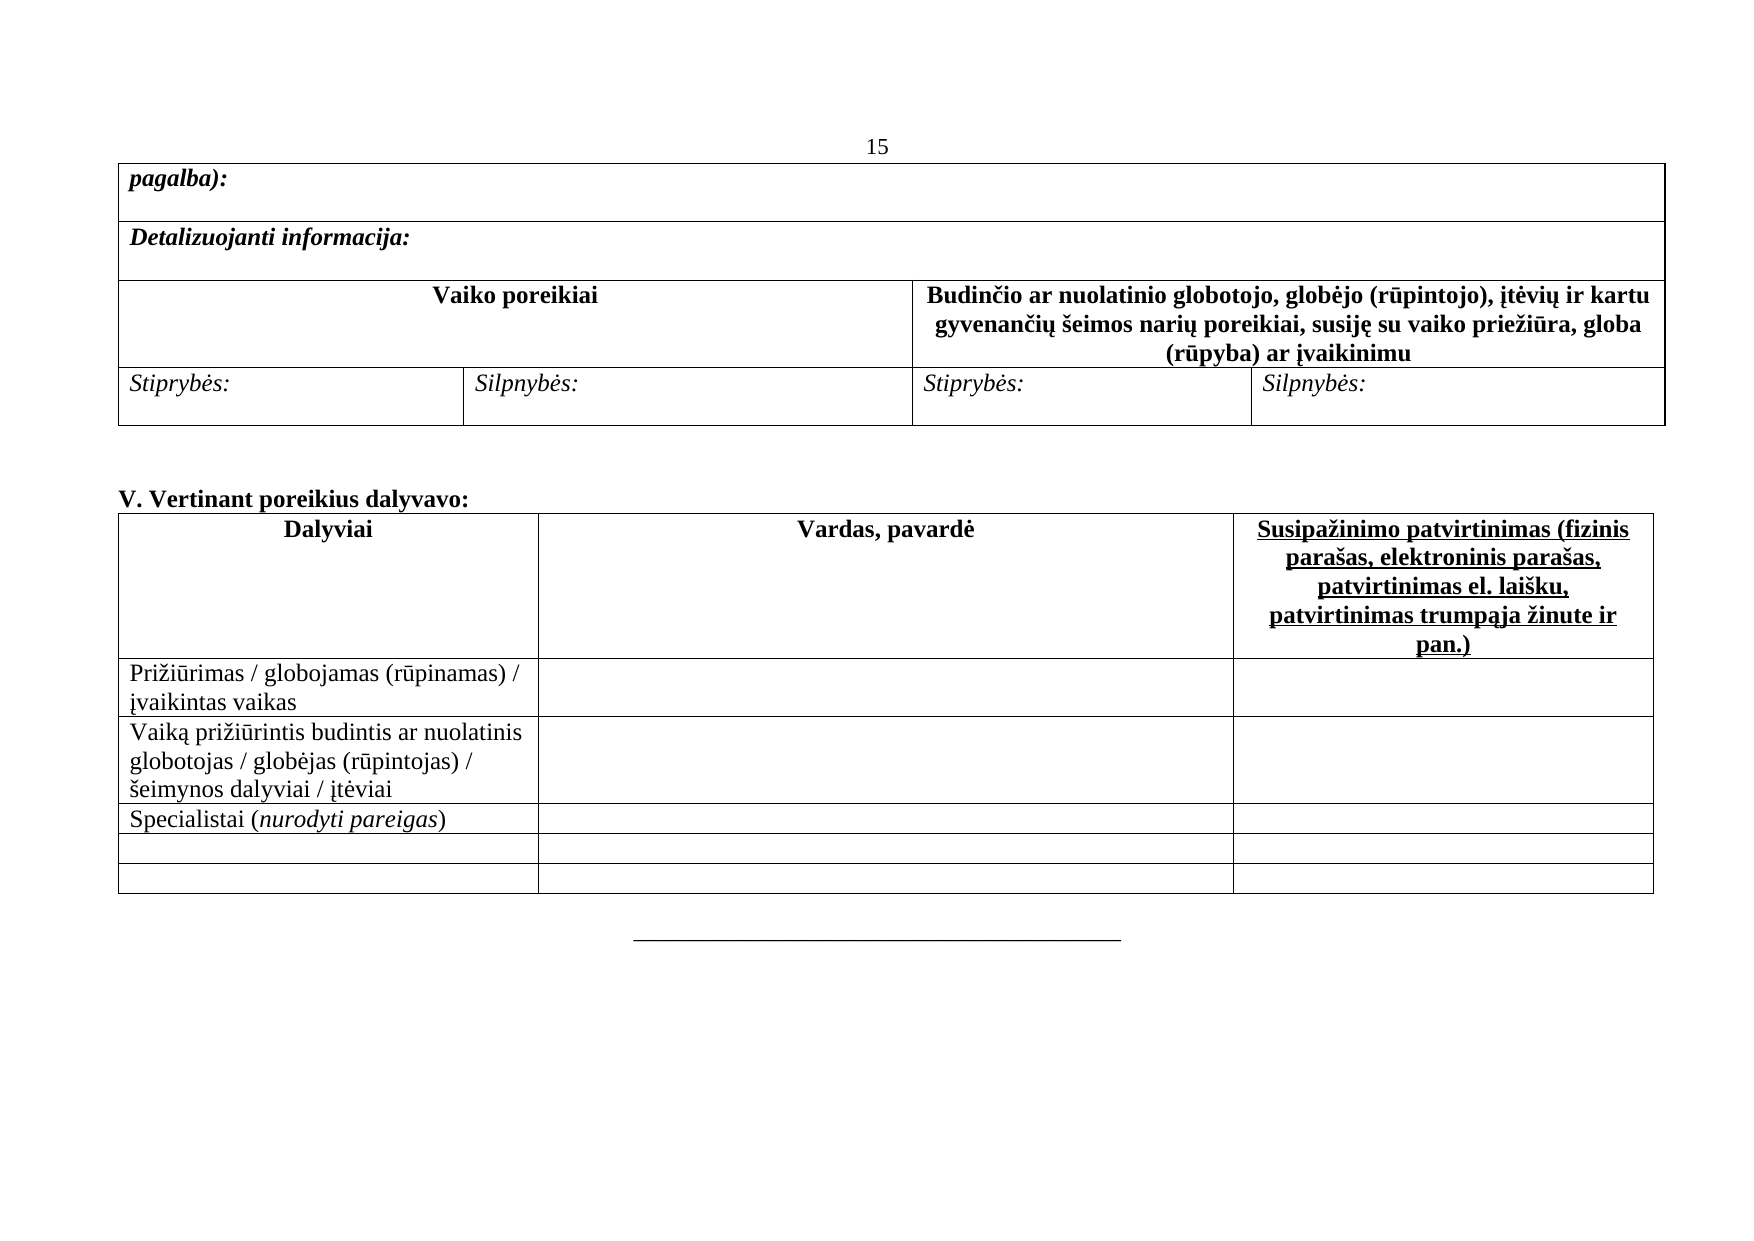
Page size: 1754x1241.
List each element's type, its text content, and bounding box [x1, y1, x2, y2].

table_cell [1234, 804, 1653, 833]
table_cell Vaiko poreikiai [119, 281, 912, 367]
table_cell Silpnybės: [464, 368, 912, 425]
table_header Dalyviai [119, 514, 538, 657]
table_cell pagalba): [119, 164, 1664, 221]
table_cell [1234, 717, 1653, 803]
table_cell [539, 659, 1233, 716]
table_cell [1234, 834, 1653, 863]
table_header Vardas, pavardė [539, 514, 1233, 657]
table_cell [539, 864, 1233, 893]
table_cell [539, 717, 1233, 803]
table_cell [1234, 659, 1653, 716]
table_cell Silpnybės: [1252, 368, 1664, 425]
table_cell [539, 804, 1233, 833]
table_cell Budinčio ar nuolatinio globotojo, globėjo (rūpintojo), įtėvių ir kartu gyvenančių šeimos narių poreikiai, susiję su vaiko priežiūra, globa (rūpyba) ar įvaikinimu [913, 281, 1664, 367]
table_cell [119, 864, 538, 893]
table_header Susipažinimo patvirtinimas (fizinis parašas, elektroninis parašas, patvirtinimas el. laišku, patvirtinimas trumpąja žinute ir pan.) [1234, 514, 1653, 657]
table_cell Prižiūrimas / globojamas (rūpinamas) / įvaikintas vaikas [119, 659, 538, 716]
text _______________________________________ [118, 915, 1636, 944]
table_cell [539, 834, 1233, 863]
table_cell Vaiką prižiūrintis budintis ar nuolatinis globotojas / globėjas (rūpintojas) / šeimynos dalyviai / įtėviai [119, 717, 538, 803]
text V. Vertinant poreikius dalyvavo: [118, 484, 1636, 513]
table_cell Stiprybės: [913, 368, 1251, 425]
table_cell [119, 834, 538, 863]
table_cell [1234, 864, 1653, 893]
table_cell Stiprybės: [119, 368, 463, 425]
table_cell Detalizuojanti informacija: [119, 222, 1664, 279]
table_cell Specialistai (nurodyti pareigas) [119, 804, 538, 833]
